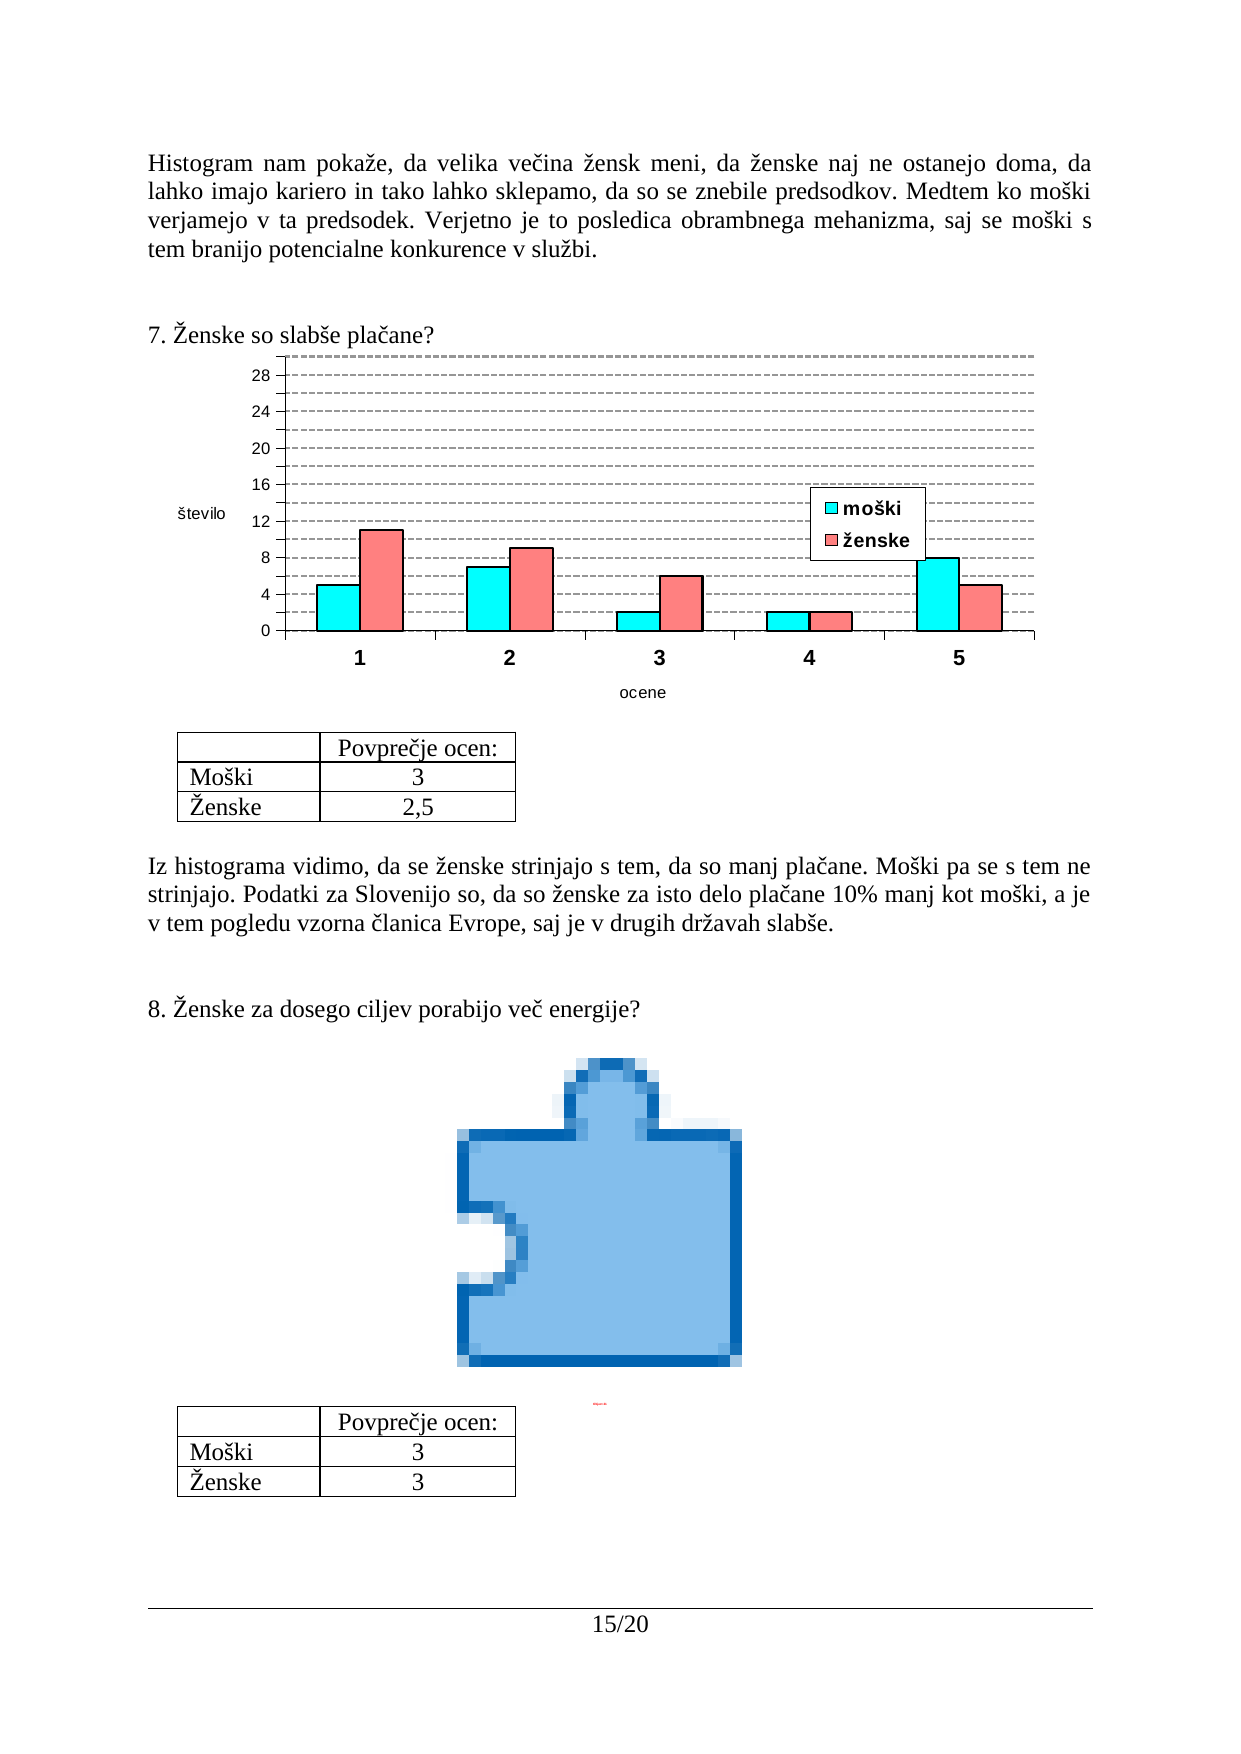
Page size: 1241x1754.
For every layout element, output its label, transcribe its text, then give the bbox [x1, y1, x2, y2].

table_cell Moški [178, 1437, 319, 1466]
table_cell 3 [321, 763, 515, 791]
table_header Povprečje ocen: [321, 733, 515, 761]
table_header Povprečje ocen: [321, 1407, 515, 1436]
table_cell 3 [321, 1437, 515, 1466]
text 7. Ženske so slabše plačane? [148, 320, 1093, 349]
table_header [178, 733, 319, 761]
table_cell Ženske [178, 1467, 319, 1496]
table_cell Ženske [178, 792, 319, 821]
table_cell 2,5 [321, 792, 515, 821]
table_cell Moški [178, 763, 319, 791]
table_header [178, 1407, 319, 1436]
table_cell 3 [321, 1467, 515, 1496]
text 8. Ženske za dosego ciljev porabijo več energije? [148, 994, 1093, 1023]
text Iz histograma vidimo, da se ženske strinjajo s tem, da so manj plačane. Moški pa se s tem ne strinjajo. Podatki za Slovenijo so, da so ženske za isto delo plačane 10% manj kot moški, a je v tem pogledu vzorna članica Evrope, saj je v drugih državah slabše. [148, 851, 1093, 937]
text Histogram nam pokaže, da velika večina žensk meni, da ženske naj ne ostanejo doma, da lahko imajo kariero in tako lahko sklepamo, da so se znebile predsodkov. Medtem ko moški verjamejo v ta predsodek. Verjetno je to posledica obrambnega mehanizma, saj se moški s tem branijo potencialne konkurence v službi. [148, 148, 1093, 263]
